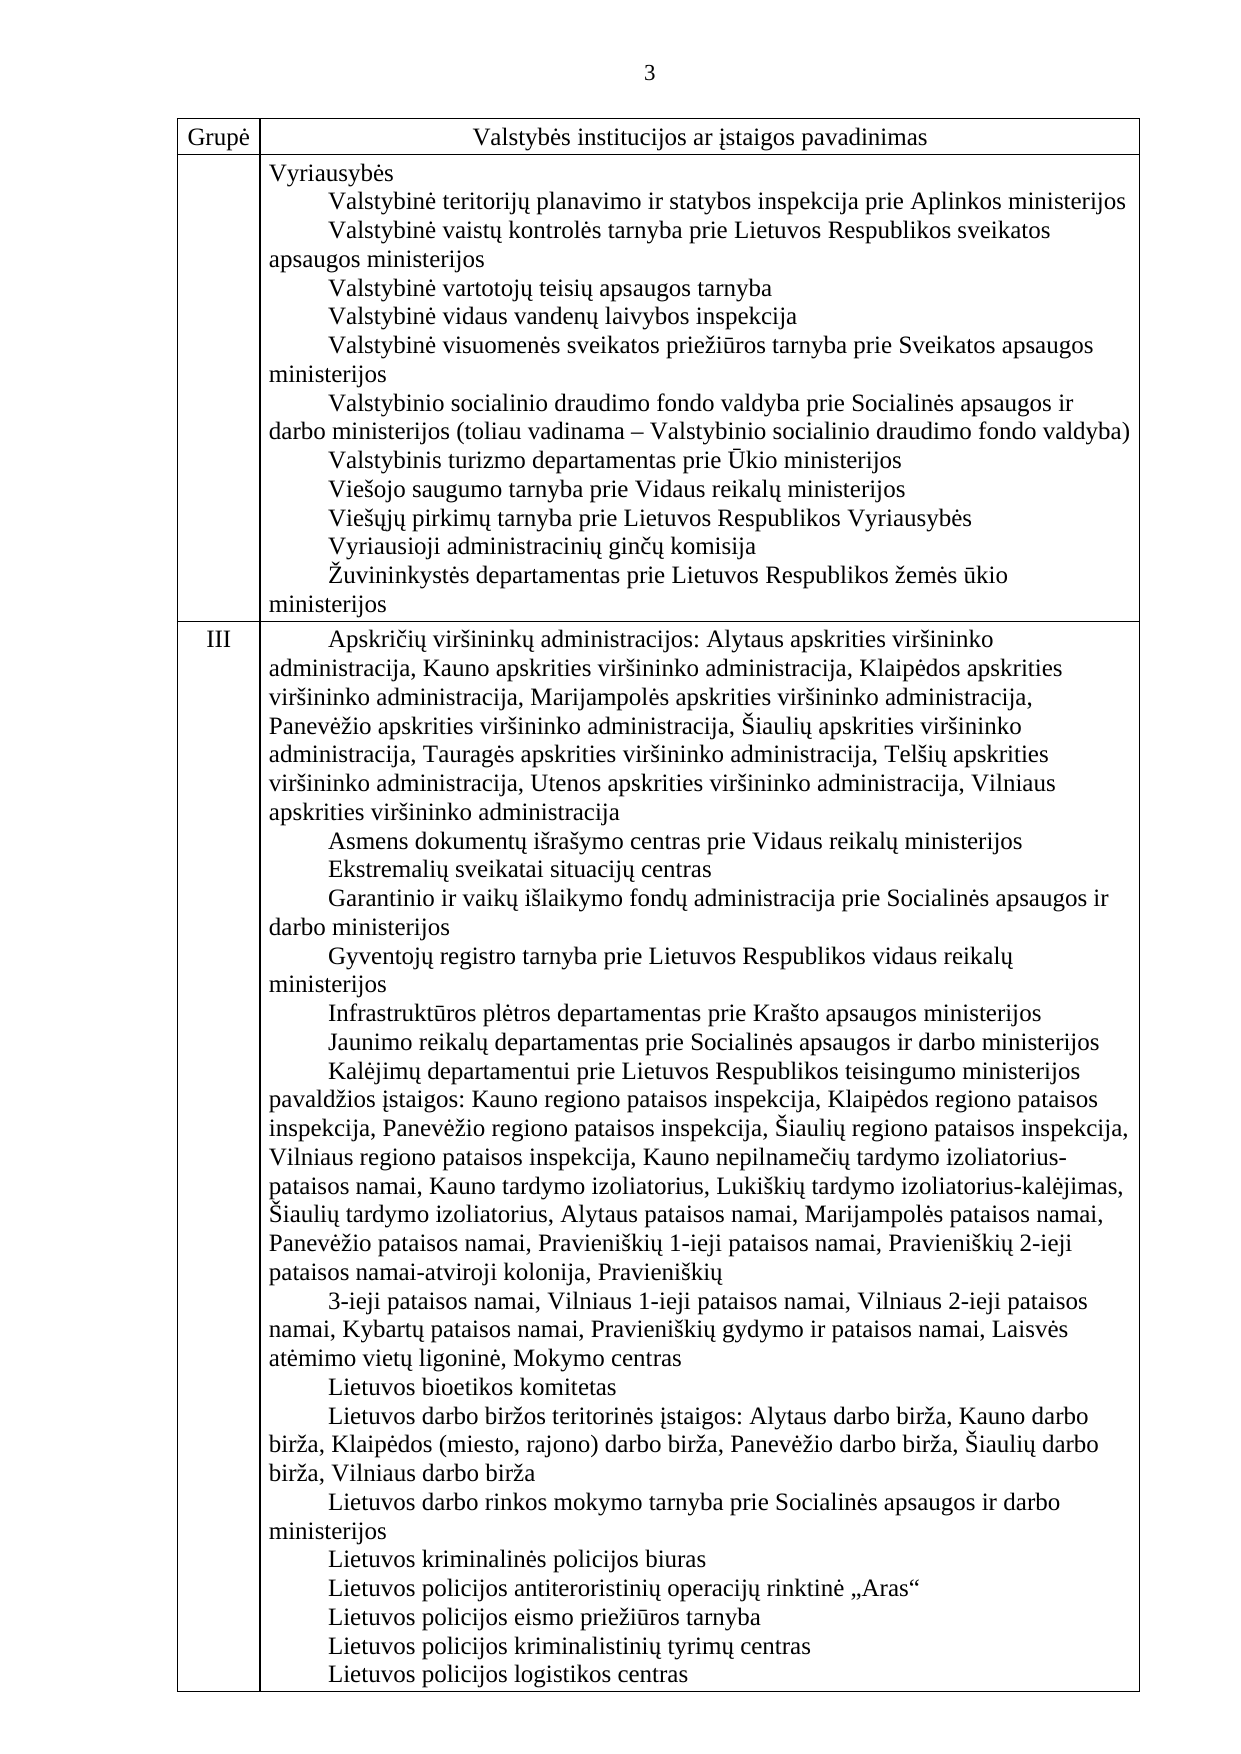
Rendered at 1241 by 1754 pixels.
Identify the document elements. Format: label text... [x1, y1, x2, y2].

table_cell Apskričių viršininkų administracijos: Alytaus apskrities viršininko administracija, Kauno apskrities viršininko administracija, Klaipėdos apskrities viršininko administracija, Marijampolės apskrities viršininko administracija, Panevėžio apskrities viršininko administracija, Šiaulių apskrities viršininko administracija, Tauragės apskrities viršininko administracija, Telšių apskrities viršininko administracija, Utenos apskrities viršininko administracija, Vilniaus apskrities viršininko administracija Asmens dokumentų išrašymo centras prie Vidaus reikalų ministerijos Ekstremalių sveikatai situacijų centras Garantinio ir vaikų išlaikymo fondų administracija prie Socialinės apsaugos ir darbo ministerijos Gyventojų registro tarnyba prie Lietuvos Respublikos vidaus reikalų ministerijos Infrastruktūros plėtros departamentas prie Krašto apsaugos ministerijos Jaunimo reikalų departamentas prie Socialinės apsaugos ir darbo ministerijos Kalėjimų departamentui prie Lietuvos Respublikos teisingumo ministerijos pavaldžios įstaigos: Kauno regiono pataisos inspekcija, Klaipėdos regiono pataisos inspekcija, Panevėžio regiono pataisos inspekcija, Šiaulių regiono pataisos inspekcija, Vilniaus regiono pataisos inspekcija, Kauno nepilnamečių tardymo izoliatorius-pataisos namai, Kauno tardymo izoliatorius, Lukiškių tardymo izoliatorius-kalėjimas, Šiaulių tardymo izoliatorius, Alytaus pataisos namai, Marijampolės pataisos namai, Panevėžio pataisos namai, Pravieniškių 1-ieji pataisos namai, Pravieniškių 2-ieji pataisos namai-atviroji kolonija, Pravieniškių 3-ieji pataisos namai, Vilniaus 1-ieji pataisos namai, Vilniaus 2-ieji pataisos namai, Kybartų pataisos namai, Pravieniškių gydymo ir pataisos namai, Laisvės atėmimo vietų ligoninė, Mokymo centras Lietuvos bioetikos komitetas Lietuvos darbo biržos teritorinės įstaigos: Alytaus darbo birža, Kauno darbo birža, Klaipėdos (miesto, rajono) darbo birža, Panevėžio darbo birža, Šiaulių darbo birža, Vilniaus darbo birža Lietuvos darbo rinkos mokymo tarnyba prie Socialinės apsaugos ir darbo ministerijos Lietuvos kriminalinės policijos biuras Lietuvos policijos antiteroristinių operacijų rinktinė „Aras“ Lietuvos policijos eismo priežiūros tarnyba Lietuvos policijos kriminalistinių tyrimų centras Lietuvos policijos logistikos centras [261, 622, 1139, 1691]
table_cell [178, 155, 259, 621]
table_cell III [178, 622, 259, 1691]
table_cell Vyriausybės Valstybinė teritorijų planavimo ir statybos inspekcija prie Aplinkos ministerijos Valstybinė vaistų kontrolės tarnyba prie Lietuvos Respublikos sveikatos apsaugos ministerijos Valstybinė vartotojų teisių apsaugos tarnyba Valstybinė vidaus vandenų laivybos inspekcija Valstybinė visuomenės sveikatos priežiūros tarnyba prie Sveikatos apsaugos ministerijos Valstybinio socialinio draudimo fondo valdyba prie Socialinės apsaugos ir darbo ministerijos (toliau vadinama – Valstybinio socialinio draudimo fondo valdyba) Valstybinis turizmo departamentas prie Ūkio ministerijos Viešojo saugumo tarnyba prie Vidaus reikalų ministerijos Viešųjų pirkimų tarnyba prie Lietuvos Respublikos Vyriausybės Vyriausioji administracinių ginčų komisija Žuvininkystės departamentas prie Lietuvos Respublikos žemės ūkio ministerijos [261, 155, 1139, 621]
table_header Grupė [178, 119, 259, 154]
table_header Valstybės institucijos ar įstaigos pavadinimas [261, 119, 1139, 154]
